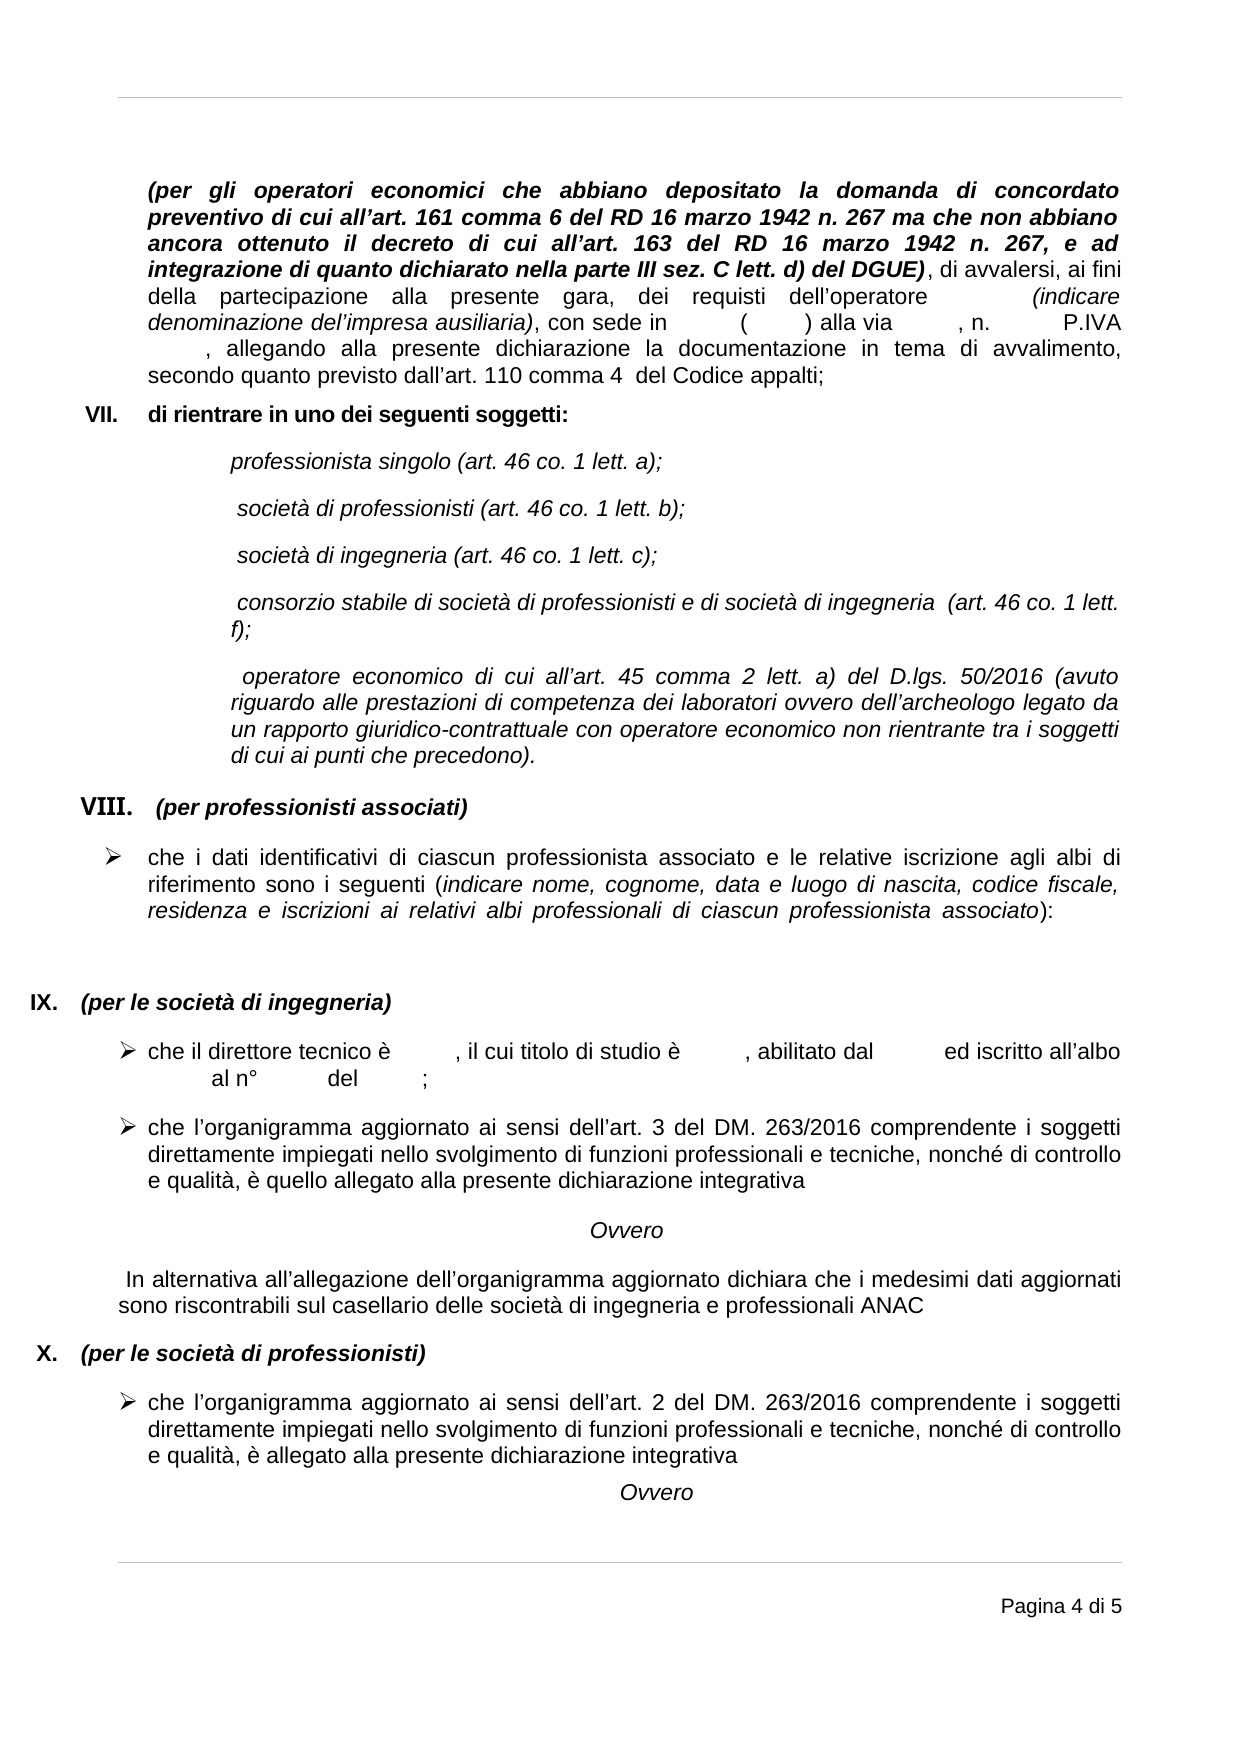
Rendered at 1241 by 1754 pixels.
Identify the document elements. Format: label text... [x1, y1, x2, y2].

text Ovvero [193, 1479, 1122, 1505]
list che i dati identificativi di ciascun professionista associato e le relative iscrizione agli albi di riferimento sono i seguenti (indicare nome, cognome, data e luogo di nascita, codice fiscale, residenza e iscrizioni ai relativi albi professionali di ciascun professionista associato): [103, 844, 1122, 958]
list che il direttore tecnico è , il cui titolo di studio è , abilitato dal ed iscritto all’albo al n° del ; [118, 1038, 1122, 1091]
text Ovvero [133, 1217, 1122, 1243]
text operatore economico di cui all’art. 45 comma 2 lett. a) del D.lgs. 50/2016 (avuto riguardo alle prestazioni di competenza dei laboratori ovvero dell’archeologo legato da un rapporto giuridico-contrattuale con operatore economico non rientrante tra i soggetti di cui ai punti che precedono). [231, 663, 1122, 768]
text società di ingegneria (art. 46 co. 1 lett. c); [231, 542, 1122, 568]
list che l’organigramma aggiornato ai sensi dell’art. 2 del DM. 263/2016 comprendente i soggetti direttamente impiegati nello svolgimento di funzioni professionali e tecniche, nonché di controllo e qualità, è allegato alla presente dichiarazione integrativa [118, 1389, 1122, 1468]
list di rientrare in uno dei seguenti soggetti: [118, 401, 1122, 427]
list (per professionisti associati) [133, 789, 1122, 823]
text (per gli operatori economici che abbiano depositato la domanda di concordato preventivo di cui all’art. 161 comma 6 del RD 16 marzo 1942 n. 267 ma che non abbiano ancora ottenuto il decreto di cui all’art. 163 del RD 16 marzo 1942 n. 267, e ad integrazione di quanto dichiarato nella parte III sez. C lett. d) del DGUE), di avvalersi, ai fini della partecipazione alla presente gara, dei requisti dell’operatore (indicare denominazione del’impresa ausiliaria), con sede in ( ) alla via , n. P.IVA , allegando alla presente dichiarazione la documentazione in tema di avvalimento, secondo quanto previsto dall’art. 110 comma 4 del Codice appalti; [148, 177, 1122, 388]
text consorzio stabile di società di professionisti e di società di ingegneria (art. 46 co. 1 lett. f); [231, 589, 1122, 642]
list (per le società di professionisti) [58, 1339, 1122, 1366]
text società di professionisti (art. 46 co. 1 lett. b); [231, 495, 1122, 521]
text professionista singolo (art. 46 co. 1 lett. a); [231, 448, 1122, 474]
list (per le società di ingegneria) [58, 989, 1122, 1015]
text In alternativa all’allegazione dell’organigramma aggiornato dichiara che i medesimi dati aggiornati sono riscontrabili sul casellario delle società di ingegneria e professionali ANAC [118, 1266, 1122, 1319]
list che l’organigramma aggiornato ai sensi dell’art. 3 del DM. 263/2016 comprendente i soggetti direttamente impiegati nello svolgimento di funzioni professionali e tecniche, nonché di controllo e qualità, è quello allegato alla presente dichiarazione integrativa [118, 1114, 1122, 1194]
